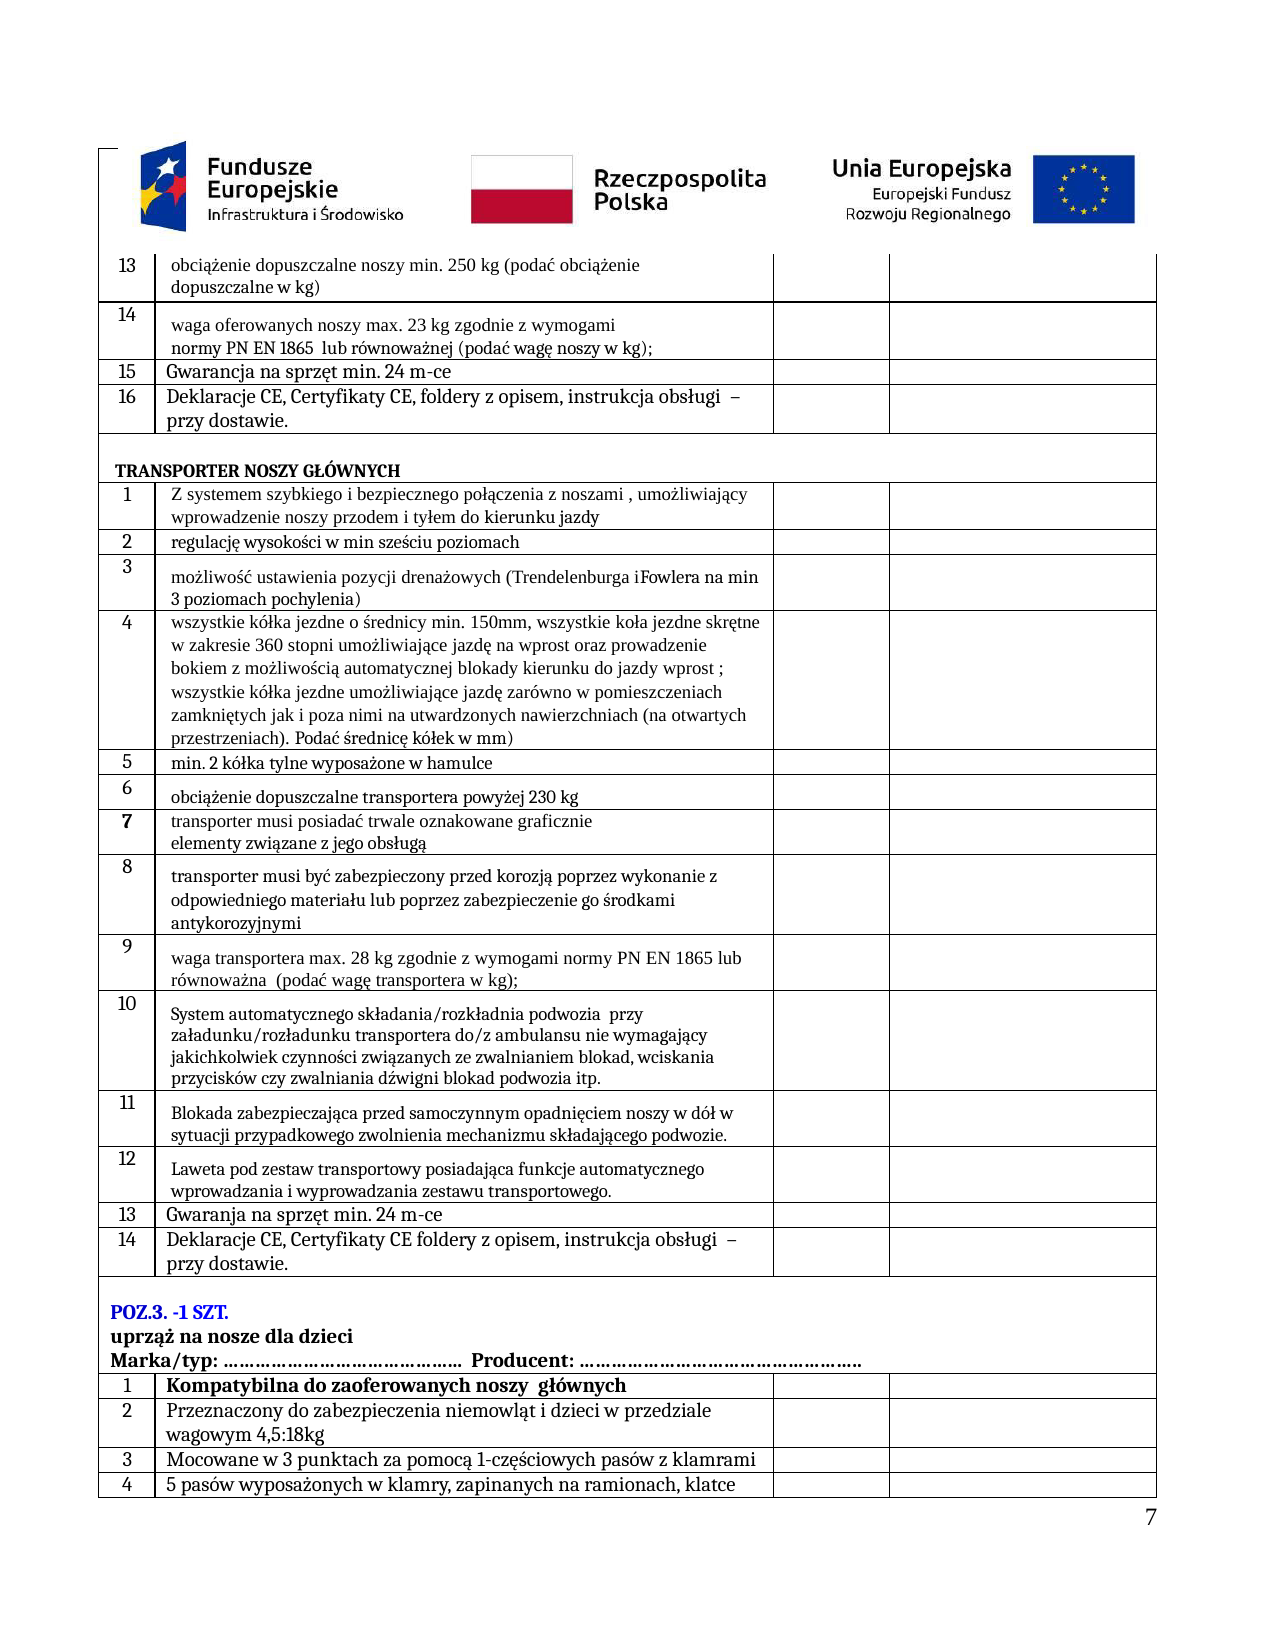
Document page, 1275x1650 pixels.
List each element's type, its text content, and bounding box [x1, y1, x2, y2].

table_cell 16 [99, 385, 154, 433]
table_cell 14 [99, 303, 154, 359]
table_cell [774, 385, 889, 433]
table_cell Deklaracje CE, Certyfikaty CE, foldery z opisem, instrukcja obsługi – przy dostawie. [156, 385, 773, 433]
table_cell [890, 360, 1156, 384]
table_cell System automatycznego składania/rozkładnia podwozia przy załadunku/rozładunku transportera do/z ambulansu nie wymagający jakichkolwiek czynności związanych ze zwalnianiem blokad, wciskania przycisków czy zwalniania dźwigni blokad podwozia itp. [156, 991, 773, 1089]
table_cell [774, 1228, 889, 1276]
table_cell Z systemem szybkiego i bezpiecznego połączenia z noszami , umożliwiający wprowadzenie noszy przodem i tyłem do kierunku jazdy [156, 483, 773, 528]
table_cell [890, 1147, 1156, 1202]
table_cell 4 [99, 1473, 154, 1497]
table_cell Laweta pod zestaw transportowy posiadająca funkcje automatycznego wprowadzania i wyprowadzania zestawu transportowego. [156, 1147, 773, 1202]
table_cell TRANSPORTER NOSZY GŁÓWNYCH [99, 434, 1156, 482]
table_cell [774, 1147, 889, 1202]
table_cell Deklaracje CE, Certyfikaty CE foldery z opisem, instrukcja obsługi – przy dostawie. [156, 1228, 773, 1276]
table_cell [890, 1203, 1156, 1227]
table_cell [774, 555, 889, 610]
table_cell [890, 530, 1156, 554]
table_cell [774, 360, 889, 384]
table_cell 3 [99, 1448, 154, 1472]
table_cell [890, 483, 1156, 528]
table_cell [890, 555, 1156, 610]
table_cell [774, 1473, 889, 1497]
table_cell wszystkie kółka jezdne o średnicy min. 150mm, wszystkie koła jezdne skrętne w zakresie 360 stopni umożliwiające jazdę na wprost oraz prowadzenie bokiem z możliwością automatycznej blokady kierunku do jazdy wprost ; wszystkie kółka jezdne umożliwiające jazdę zarówno w pomieszczeniach zamkniętych jak i poza nimi na utwardzonych nawierzchniach (na otwartych przestrzeniach). Podać średnicę kółek w mm) [156, 611, 773, 749]
table_cell min. 2 kółka tylne wyposażone w hamulce [156, 750, 773, 774]
table_cell Blokada zabezpieczająca przed samoczynnym opadnięciem noszy w dół w sytuacji przypadkowego zwolnienia mechanizmu składającego podwozie. [156, 1091, 773, 1146]
table_cell możliwość ustawienia pozycji drenażowych (Trendelenburga iFowlera na min 3 poziomach pochylenia) [156, 555, 773, 610]
table_cell 8 [99, 855, 154, 934]
table_cell [774, 254, 889, 301]
table_cell [774, 530, 889, 554]
table_cell Mocowane w 3 punktach za pomocą 1-częściowych pasów z klamrami [156, 1448, 773, 1472]
table_cell [774, 855, 889, 934]
table_cell Gwarancja na sprzęt min. 24 m-ce [156, 360, 773, 384]
table_cell [774, 611, 889, 749]
table_cell transporter musi posiadać trwale oznakowane graficznie elementy związane z jego obsługą [156, 810, 773, 854]
table_cell [774, 303, 889, 359]
table_cell 6 [99, 775, 154, 808]
table_cell Kompatybilna do zaoferowanych noszy głównych [156, 1374, 773, 1398]
table_cell 12 [99, 1147, 154, 1202]
table_cell 2 [99, 530, 154, 554]
table_cell [774, 1399, 889, 1447]
table_cell [774, 483, 889, 528]
table_cell Przeznaczony do zabezpieczenia niemowląt i dzieci w przedziale wagowym 4,5:18kg [156, 1399, 773, 1447]
table_cell [890, 611, 1156, 749]
table_cell [774, 935, 889, 990]
table_cell waga transportera max. 28 kg zgodnie z wymogami normy PN EN 1865 lub równoważna (podać wagę transportera w kg); [156, 935, 773, 990]
table_cell [890, 1399, 1156, 1447]
table_cell 10 [99, 991, 154, 1089]
table_cell 13 [99, 1203, 154, 1227]
table_cell [774, 1203, 889, 1227]
table_cell [890, 810, 1156, 854]
table_cell 5 pasów wyposażonych w klamry, zapinanych na ramionach, klatce [156, 1473, 773, 1497]
table_cell obciążenie dopuszczalne transportera powyżej 230 kg [156, 775, 773, 808]
table_cell [774, 775, 889, 808]
table_cell 9 [99, 935, 154, 990]
table_cell [890, 935, 1156, 990]
table_cell [774, 810, 889, 854]
table_cell 14 [99, 1228, 154, 1276]
table_cell 7 [99, 810, 154, 854]
picture [118, 118, 1157, 254]
table_cell [890, 254, 1156, 301]
table_cell [890, 1228, 1156, 1276]
table_cell 1 [99, 483, 154, 528]
table_cell [890, 775, 1156, 808]
table_cell waga oferowanych noszy max. 23 kg zgodnie z wymogami normy PN EN 1865 lub równoważnej (podać wagę noszy w kg); [156, 303, 773, 359]
table_cell [774, 1091, 889, 1146]
table_cell 4 [99, 611, 154, 749]
table_cell [890, 750, 1156, 774]
table_cell [774, 750, 889, 774]
table_cell [890, 991, 1156, 1089]
table_cell 3 [99, 555, 154, 610]
table_cell 2 [99, 1399, 154, 1447]
table_cell obciążenie dopuszczalne noszy min. 250 kg (podać obciążenie dopuszczalne w kg) [156, 254, 773, 301]
table_cell transporter musi być zabezpieczony przed korozją poprzez wykonanie z odpowiedniego materiału lub poprzez zabezpieczenie go środkami antykorozyjnymi [156, 855, 773, 934]
table_cell [890, 1448, 1156, 1472]
table_cell 1 [99, 1374, 154, 1398]
table_cell [774, 1448, 889, 1472]
table_cell 11 [99, 1091, 154, 1146]
table_cell [890, 1374, 1156, 1398]
table_cell POZ.3. -1 SZT. uprząż na nosze dla dzieci Marka/typ: ……………………………………... Producent: …………………………………………….. [99, 1277, 1156, 1373]
table_cell [774, 1374, 889, 1398]
table_cell 5 [99, 750, 154, 774]
table_cell [890, 855, 1156, 934]
table_cell [890, 1091, 1156, 1146]
table_cell 13 [99, 254, 154, 301]
table_cell [890, 303, 1156, 359]
table_cell [774, 991, 889, 1089]
table_cell 15 [99, 360, 154, 384]
table_cell Gwaranja na sprzęt min. 24 m-ce [156, 1203, 773, 1227]
table_cell [890, 1473, 1156, 1497]
table_cell [890, 385, 1156, 433]
table_cell [99, 149, 118, 253]
table_cell regulację wysokości w min sześciu poziomach [156, 530, 773, 554]
